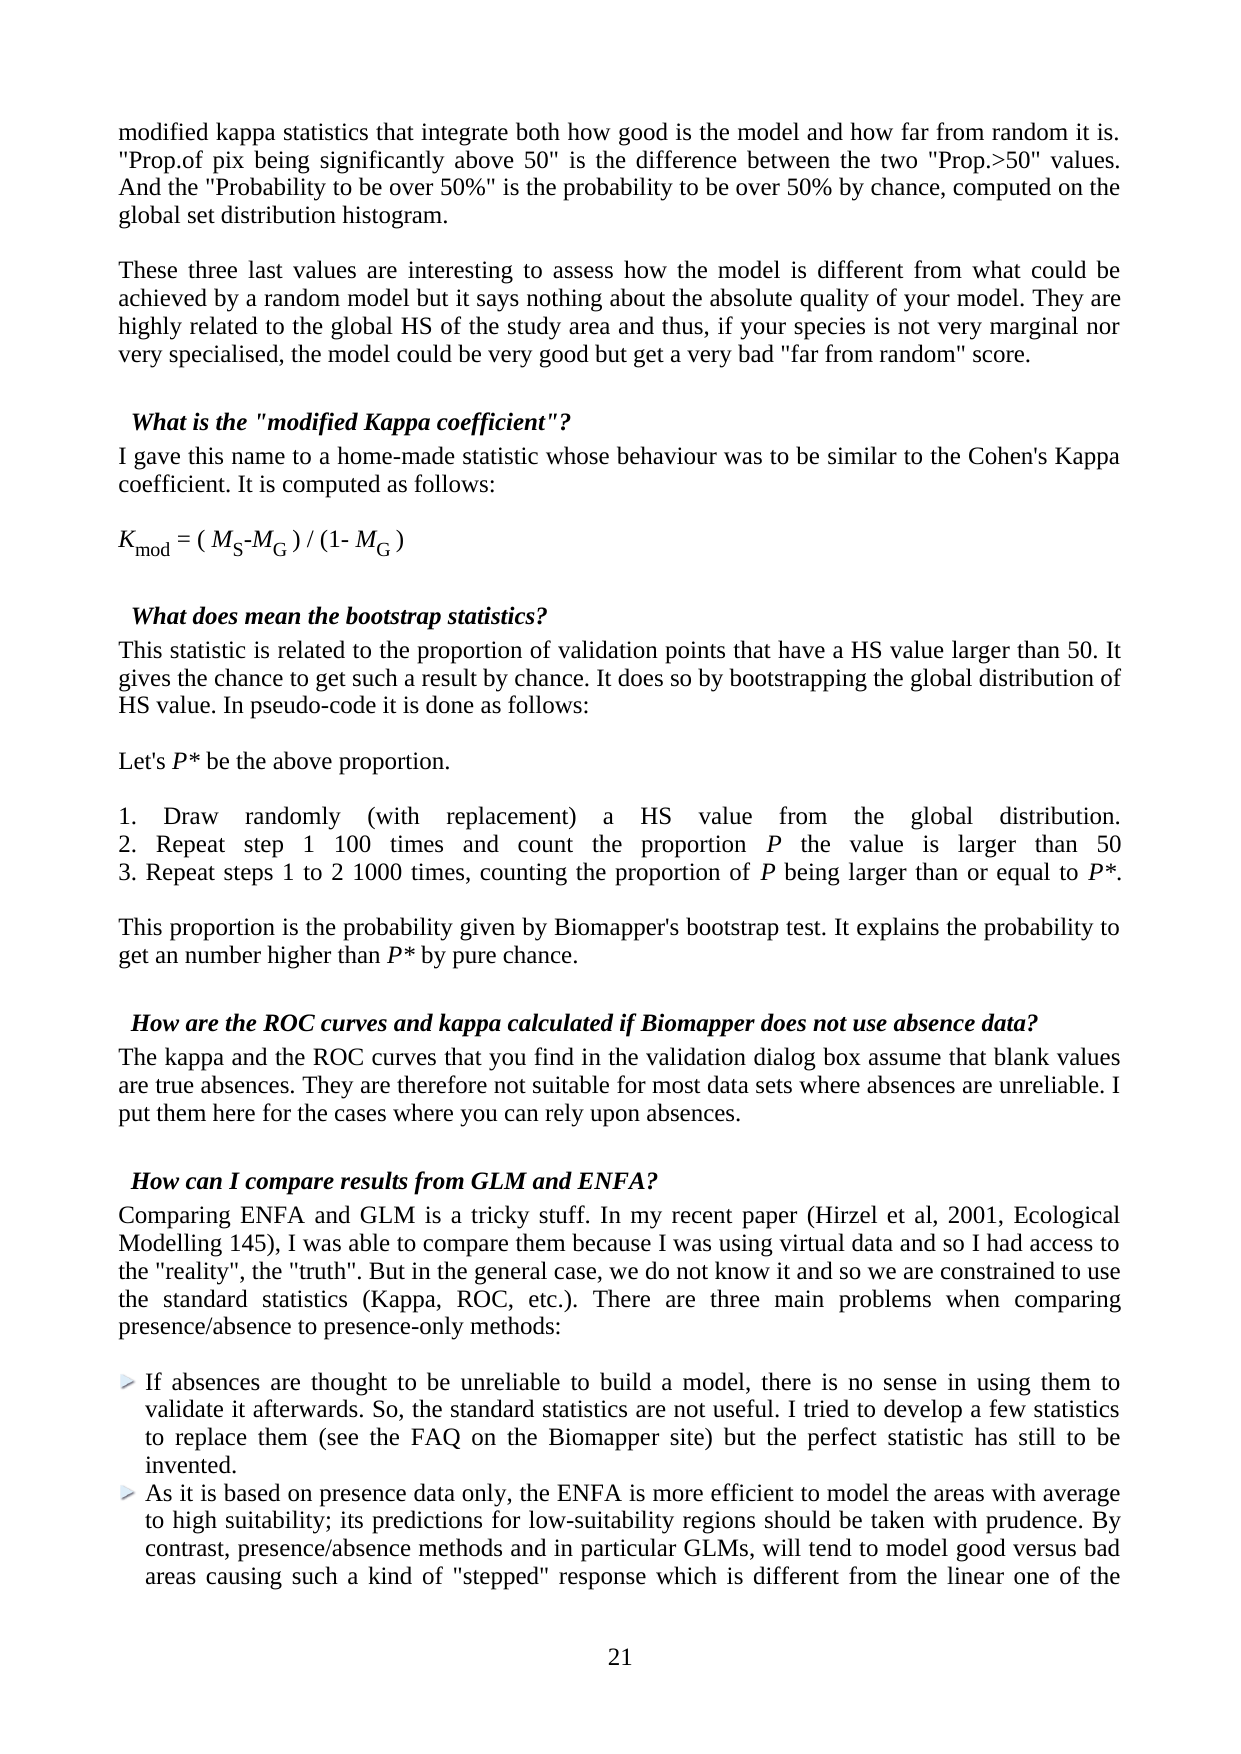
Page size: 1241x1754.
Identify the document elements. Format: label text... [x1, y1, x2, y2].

subtitle What is the "modified Kappa coefficient"? [118, 408, 1122, 436]
text Kmod = ( MS-MG ) / (1- MG ) [118, 526, 1122, 561]
list As it is based on presence data only, the ENFA is more efficient to model the areas with average to high suitability; its predictions for low-suitability regions should be taken with prudence. By contrast, presence/absence methods and in particular GLMs, will tend to model good versus bad areas causing such a kind of "stepped" response which is different from the linear one of the [118, 1479, 1122, 1589]
list If absences are thought to be unreliable to build a model, there is no sense in using them to validate it afterwards. So, the standard statistics are not useful. I tried to develop a few statistics to replace them (see the FAQ on the Biomapper site) but the perfect statistic has still to be invented. [118, 1368, 1122, 1479]
picture [119, 1483, 137, 1502]
text 1. Draw randomly (with replacement) a HS value from the global distribution. 2. Repeat step 1 100 times and count the proportion P the value is larger than 50 3. Repeat steps 1 to 2 1000 times, counting the proportion of P being larger than or equal to P*. This proportion is the probability given by Biomapper's bootstrap test. It explains the probability to get an number higher than P* by pure chance. [118, 775, 1122, 969]
text Comparing ENFA and GLM is a tricky stuff. In my recent paper (Hirzel et al, 2001, Ecological Modelling 145), I was able to compare them because I was using virtual data and so I had access to the "reality", the "truth". But in the general case, we do not know it and so we are constrained to use the standard statistics (Kappa, ROC, etc.). There are three main problems when comparing presence/absence to presence-only methods: [118, 1202, 1122, 1340]
picture [119, 1372, 137, 1391]
subtitle How are the ROC curves and kappa calculated if Biomapper does not use absence data? [118, 1009, 1122, 1037]
text I gave this name to a home-made statistic whose behaviour was to be similar to the Cohen's Kappa coefficient. It is computed as follows: [118, 442, 1122, 498]
text These three last values are interesting to assess how the model is different from what could be achieved by a random model but it says nothing about the absolute quality of your model. They are highly related to the global HS of the study area and thus, if your species is not very marginal nor very specialised, the model could be very good but get a very bad "far from random" score. [118, 257, 1122, 367]
subtitle What does mean the bootstrap statistics? [118, 602, 1122, 630]
text This statistic is related to the proportion of validation points that have a HS value larger than 50. It gives the chance to get such a result by chance. It does so by bootstrapping the global distribution of HS value. In pseudo-code it is done as follows: [118, 636, 1122, 719]
text The kappa and the ROC curves that you find in the validation dialog box assume that blank values are true absences. They are therefore not suitable for most data sets where absences are unreliable. I put them here for the cases where you can rely upon absences. [118, 1043, 1122, 1127]
subtitle How can I compare results from GLM and ENFA? [118, 1167, 1122, 1195]
text Let's P* be the above proportion. [118, 747, 1122, 775]
text modified kappa statistics that integrate both how good is the model and how far from random it is. "Prop.of pix being significantly above 50" is the difference between the two "Prop.>50" values. And the "Probability to be over 50%" is the probability to be over 50% by chance, computed on the global set distribution histogram. [118, 118, 1122, 229]
